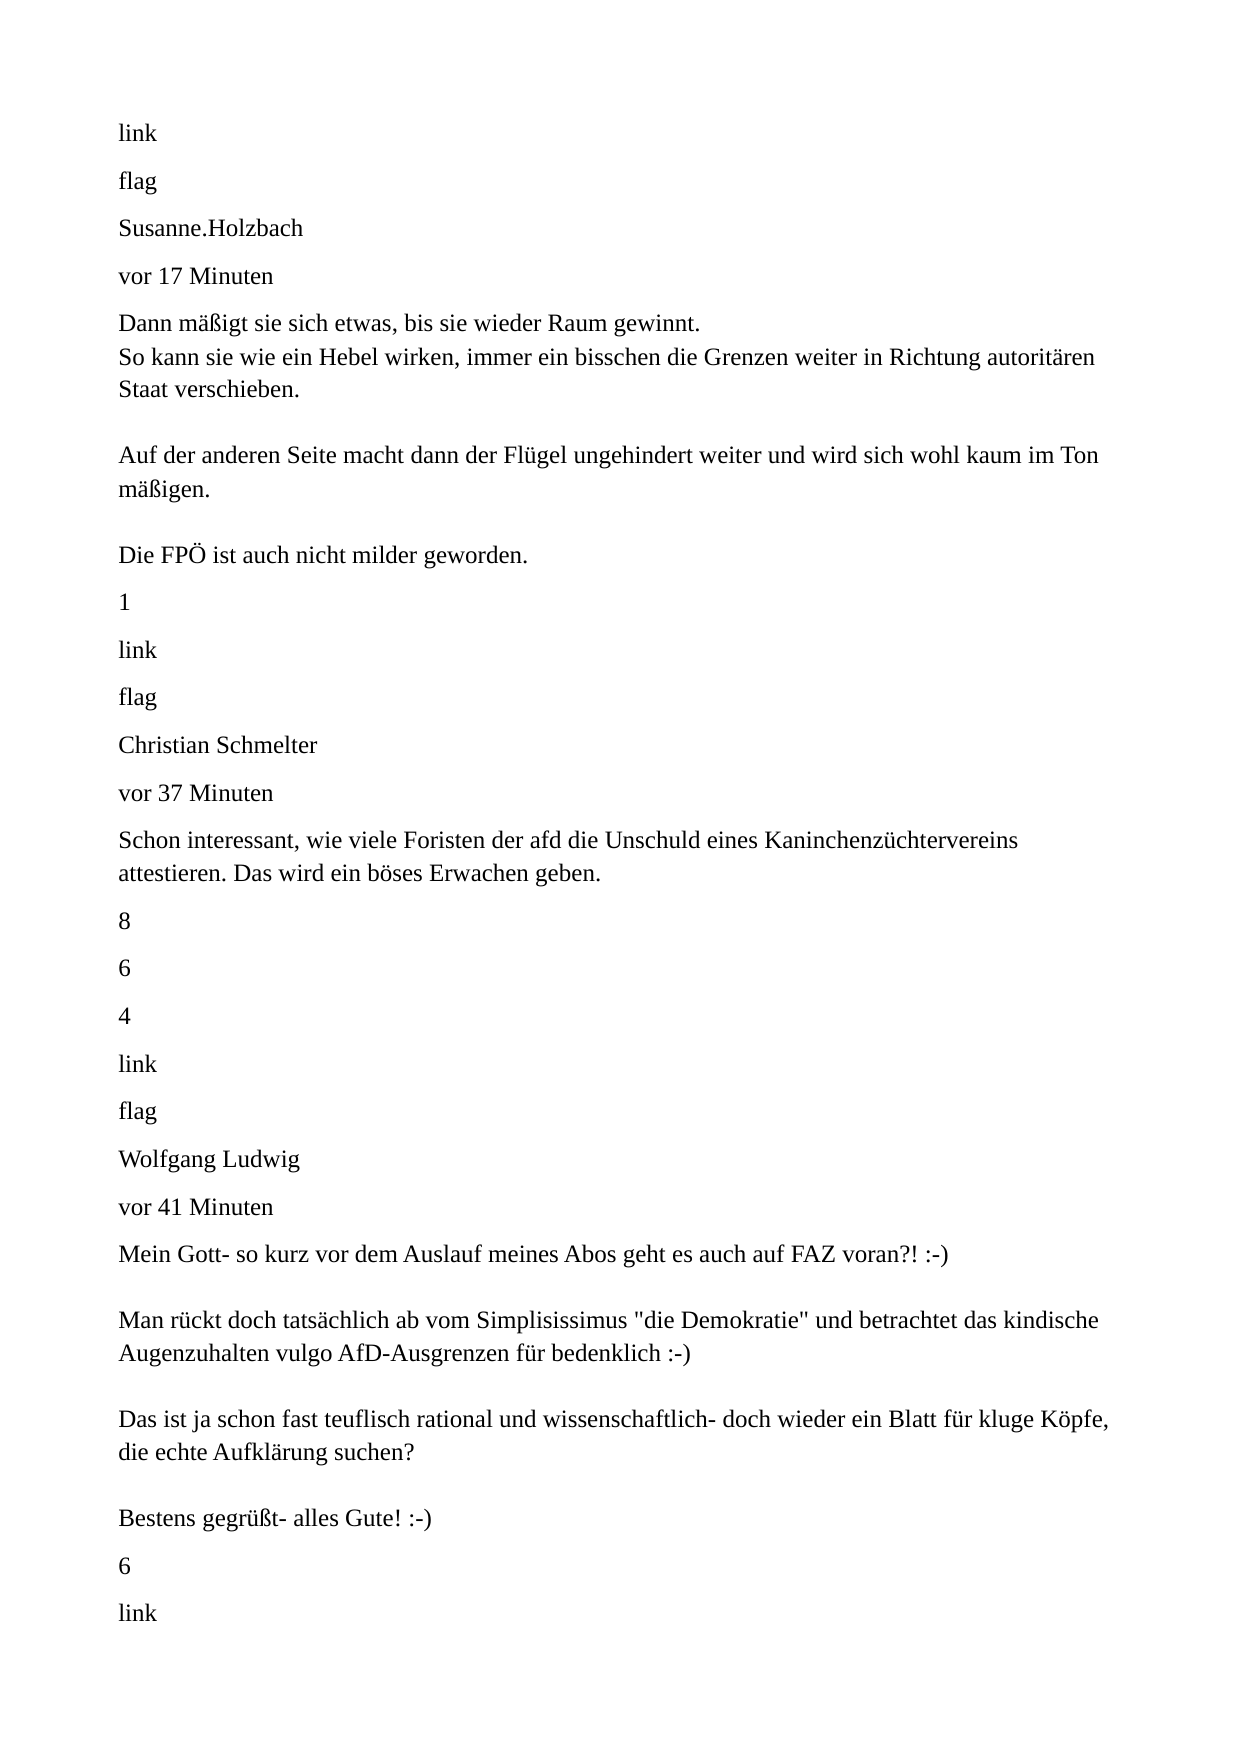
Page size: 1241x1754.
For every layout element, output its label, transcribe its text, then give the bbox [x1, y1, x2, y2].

text link [118, 1049, 1122, 1077]
text Mein Gott- so kurz vor dem Auslauf meines Abos geht es auch auf FAZ voran?! :-) Man rückt doch tatsächlich ab vom Simplisissimus "die Demokratie" und betrachtet das kindische Augenzuhalten vulgo AfD-Ausgrenzen für bedenklich :-) Das ist ja schon fast teuflisch rational und wissenschaftlich- doch wieder ein Blatt für kluge Köpfe, die echte Aufklärung suchen? Bestens gegrüßt- alles Gute! :-) [118, 1239, 1122, 1532]
text Dann mäßigt sie sich etwas, bis sie wieder Raum gewinnt. So kann sie wie ein Hebel wirken, immer ein bisschen die Grenzen weiter in Richtung autoritären Staat verschieben. Auf der anderen Seite macht dann der Flügel ungehindert weiter und wird sich wohl kaum im Ton mäßigen. Die FPÖ ist auch nicht milder geworden. [118, 308, 1122, 568]
text vor 41 Minuten [118, 1192, 1122, 1220]
text flag [118, 166, 1122, 194]
text 8 [118, 906, 1122, 935]
text Christian Schmelter [118, 730, 1122, 759]
text vor 17 Minuten [118, 261, 1122, 290]
text flag [118, 1096, 1122, 1125]
text 4 [118, 1001, 1122, 1030]
text 6 [118, 953, 1122, 982]
text link [118, 118, 1122, 147]
text Wolfgang Ludwig [118, 1144, 1122, 1173]
text Schon interessant, wie viele Foristen der afd die Unschuld eines Kaninchenzüchtervereins attestieren. Das wird ein böses Erwachen geben. [118, 825, 1122, 887]
text vor 37 Minuten [118, 778, 1122, 806]
text 1 [118, 587, 1122, 616]
text link [118, 1598, 1122, 1627]
text 6 [118, 1551, 1122, 1580]
text flag [118, 682, 1122, 711]
text Susanne.Holzbach [118, 213, 1122, 242]
text link [118, 635, 1122, 664]
